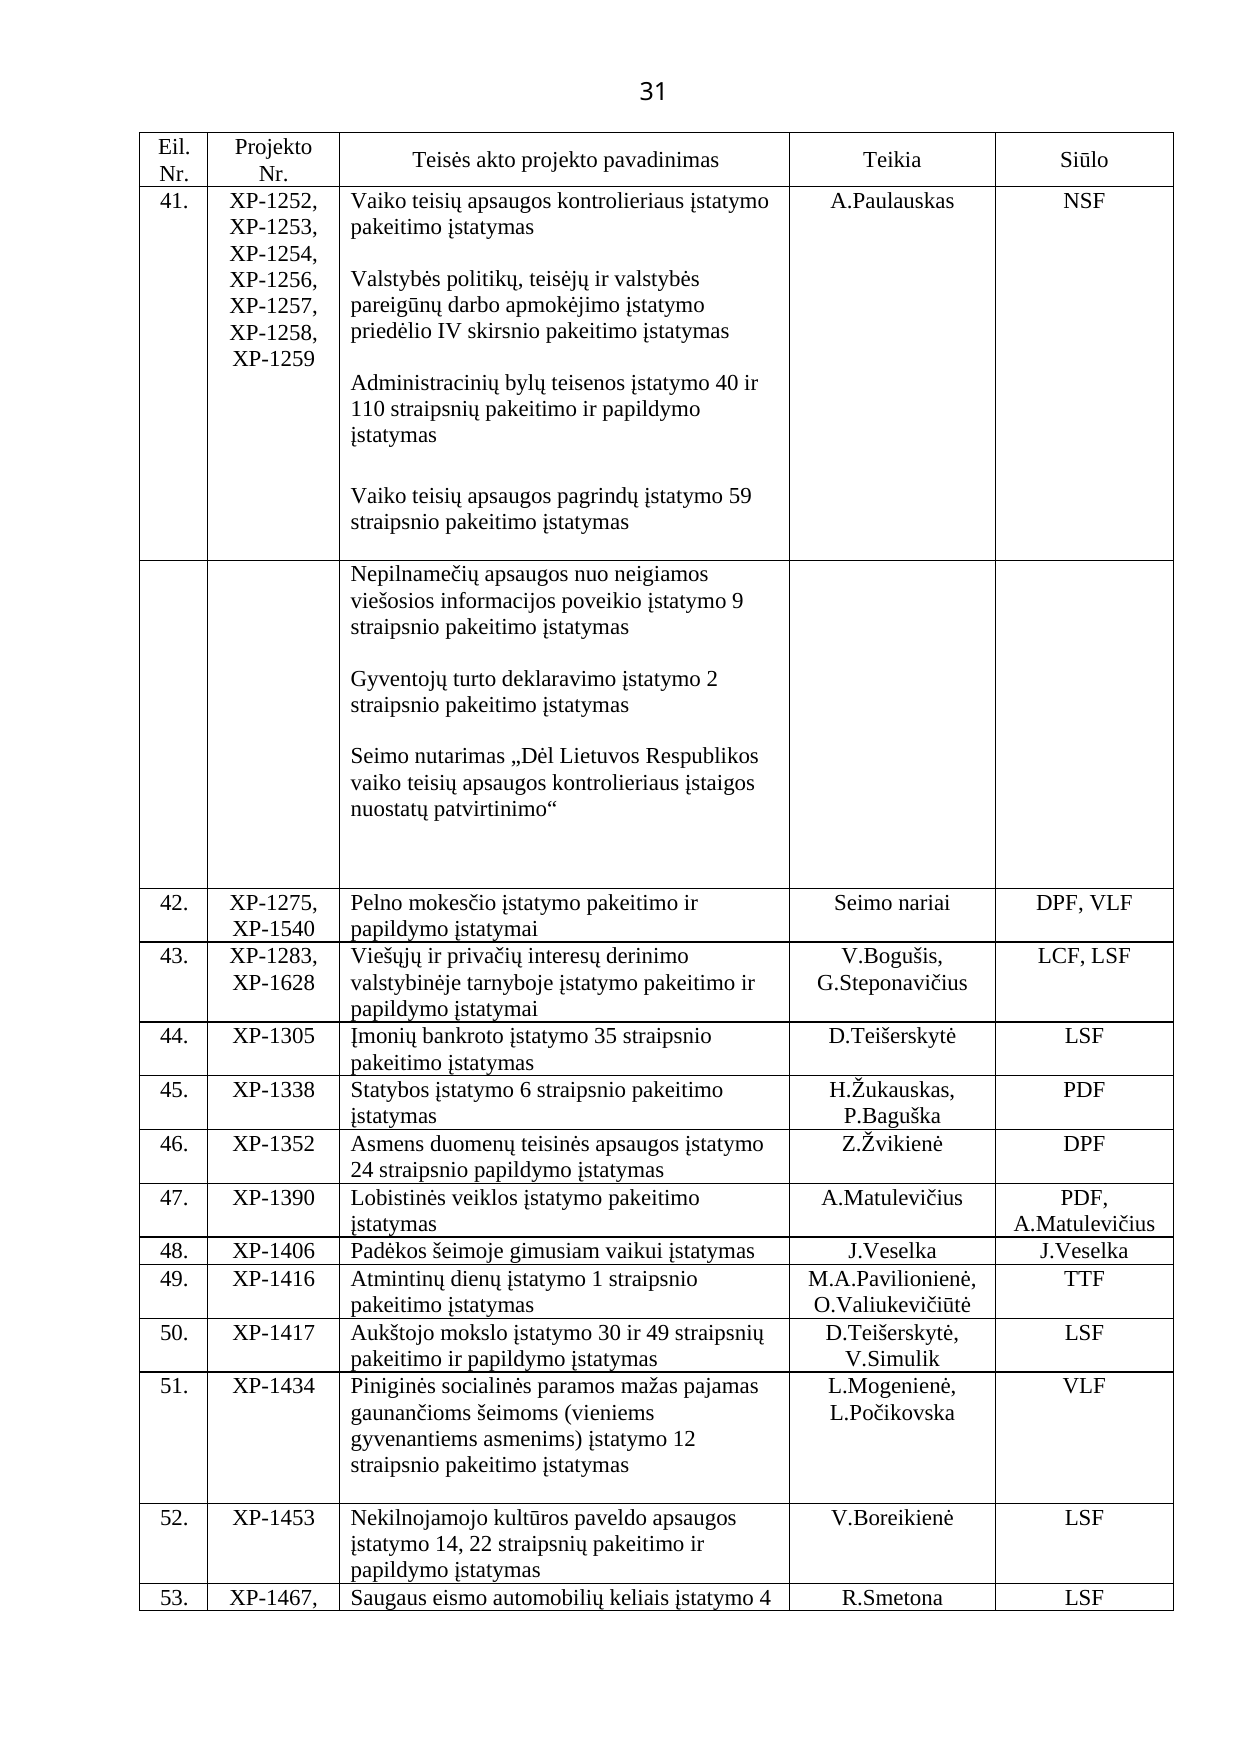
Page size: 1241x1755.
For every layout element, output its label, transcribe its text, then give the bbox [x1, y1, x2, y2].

table_cell Viešųjų ir privačių interesų derinimo valstybinėje tarnyboje įstatymo pakeitimo ir papildymo įstatymai [340, 943, 789, 1021]
table_cell NSF [996, 187, 1173, 482]
table_cell PDF [996, 1076, 1173, 1129]
table_cell DPF, VLF [996, 889, 1173, 941]
table_cell 50. [140, 1319, 207, 1371]
table_cell XP-1338 [208, 1076, 339, 1129]
table_cell PDF, A.Matulevičius [996, 1184, 1173, 1236]
table_cell H.Žukauskas, P.Baguška [790, 1076, 995, 1129]
table_cell Įmonių bankroto įstatymo 35 straipsnio pakeitimo įstatymas [340, 1023, 789, 1075]
table_cell Z.Žvikienė [790, 1130, 995, 1183]
table_cell 51. [140, 1373, 207, 1503]
table_cell LSF [996, 1504, 1173, 1583]
table_cell Aukštojo mokslo įstatymo 30 ir 49 straipsnių pakeitimo ir papildymo įstatymas [340, 1319, 789, 1371]
table_cell Lobistinės veiklos įstatymo pakeitimo įstatymas [340, 1184, 789, 1236]
table_cell Statybos įstatymo 6 straipsnio pakeitimo įstatymas [340, 1076, 789, 1129]
table_cell 47. [140, 1184, 207, 1236]
table_cell XP-1434 [208, 1373, 339, 1503]
table_cell M.A.Pavilionienė, O.Valiukevičiūtė [790, 1265, 995, 1318]
table_header Eil. Nr. [140, 133, 207, 186]
table_cell [790, 482, 995, 559]
table_cell XP-1416 [208, 1265, 339, 1318]
table_cell A.Paulauskas [790, 187, 995, 482]
table_cell [996, 561, 1173, 664]
table_cell 53. [140, 1584, 207, 1610]
table_cell J.Veselka [790, 1238, 995, 1264]
table_header Teikia [790, 133, 995, 186]
table_cell Seimo nariai [790, 889, 995, 941]
table_cell DPF [996, 1130, 1173, 1183]
table_cell LCF, LSF [996, 943, 1173, 1021]
table_cell XP-1406 [208, 1238, 339, 1264]
table_cell XP-1467, [208, 1584, 339, 1610]
table_cell [790, 561, 995, 664]
table_cell R.Smetona [790, 1584, 995, 1610]
table_cell Nepilnamečių apsaugos nuo neigiamos viešosios informacijos poveikio įstatymo 9 straipsnio pakeitimo įstatymas [340, 561, 789, 664]
table_cell Saugaus eismo automobilių keliais įstatymo 4 [340, 1584, 789, 1610]
table_cell XP-1283, XP-1628 [208, 943, 339, 1021]
table_cell [140, 561, 207, 664]
table_cell 44. [140, 1023, 207, 1075]
table_cell LSF [996, 1584, 1173, 1610]
table_cell [996, 665, 1173, 888]
table_header Siūlo [996, 133, 1173, 186]
table_cell XP-1352 [208, 1130, 339, 1183]
table_cell 52. [140, 1504, 207, 1583]
table_cell Gyventojų turto deklaravimo įstatymo 2 straipsnio pakeitimo įstatymas Seimo nutarimas „Dėl Lietuvos Respublikos vaiko teisių apsaugos kontrolieriaus įstaigos nuostatų patvirtinimo“ [340, 665, 789, 888]
table_cell L.Mogenienė, L.Počikovska [790, 1373, 995, 1503]
table_cell 42. [140, 889, 207, 941]
table_cell VLF [996, 1373, 1173, 1503]
table_cell Vaiko teisių apsaugos kontrolieriaus įstatymo pakeitimo įstatymas Valstybės politikų, teisėjų ir valstybės pareigūnų darbo apmokėjimo įstatymo priedėlio IV skirsnio pakeitimo įstatymas Administracinių bylų teisenos įstatymo 40 ir 110 straipsnių pakeitimo ir papildymo įstatymas [340, 187, 789, 482]
table_cell XP-1453 [208, 1504, 339, 1583]
table_cell D.Teišerskytė [790, 1023, 995, 1075]
table_cell XP-1305 [208, 1023, 339, 1075]
table_cell [140, 665, 207, 888]
table_cell [996, 482, 1173, 559]
table_cell XP-1390 [208, 1184, 339, 1236]
table_cell 49. [140, 1265, 207, 1318]
table_cell Nekilnojamojo kultūros paveldo apsaugos įstatymo 14, 22 straipsnių pakeitimo ir papildymo įstatymas [340, 1504, 789, 1583]
table_cell XP-1252, XP-1253, XP-1254, XP-1256, XP-1257, XP-1258, XP-1259 [208, 187, 339, 482]
table_cell V.Bogušis, G.Steponavičius [790, 943, 995, 1021]
table_cell 41. [140, 187, 207, 482]
table_cell TTF [996, 1265, 1173, 1318]
table_cell [790, 665, 995, 888]
table_cell [208, 561, 339, 664]
table_cell Pelno mokesčio įstatymo pakeitimo ir papildymo įstatymai [340, 889, 789, 941]
table_cell LSF [996, 1023, 1173, 1075]
table_cell XP-1275, XP-1540 [208, 889, 339, 941]
table_cell [208, 482, 339, 559]
table_cell J.Veselka [996, 1238, 1173, 1264]
table_cell V.Boreikienė [790, 1504, 995, 1583]
table_cell Atmintinų dienų įstatymo 1 straipsnio pakeitimo įstatymas [340, 1265, 789, 1318]
table_cell Vaiko teisių apsaugos pagrindų įstatymo 59 straipsnio pakeitimo įstatymas [340, 482, 789, 559]
table_cell 46. [140, 1130, 207, 1183]
table_cell 45. [140, 1076, 207, 1129]
table_cell [208, 665, 339, 888]
table_header Projekto Nr. [208, 133, 339, 186]
table_cell A.Matulevičius [790, 1184, 995, 1236]
table_cell 43. [140, 943, 207, 1021]
table_cell D.Teišerskytė, V.Simulik [790, 1319, 995, 1371]
table_cell [140, 482, 207, 559]
table_header Teisės akto projekto pavadinimas [340, 133, 789, 186]
table_cell Piniginės socialinės paramos mažas pajamas gaunančioms šeimoms (vieniems gyvenantiems asmenims) įstatymo 12 straipsnio pakeitimo įstatymas [340, 1373, 789, 1503]
table_cell Padėkos šeimoje gimusiam vaikui įstatymas [340, 1238, 789, 1264]
table_cell XP-1417 [208, 1319, 339, 1371]
table_cell LSF [996, 1319, 1173, 1371]
table_cell Asmens duomenų teisinės apsaugos įstatymo 24 straipsnio papildymo įstatymas [340, 1130, 789, 1183]
table_cell 48. [140, 1238, 207, 1264]
